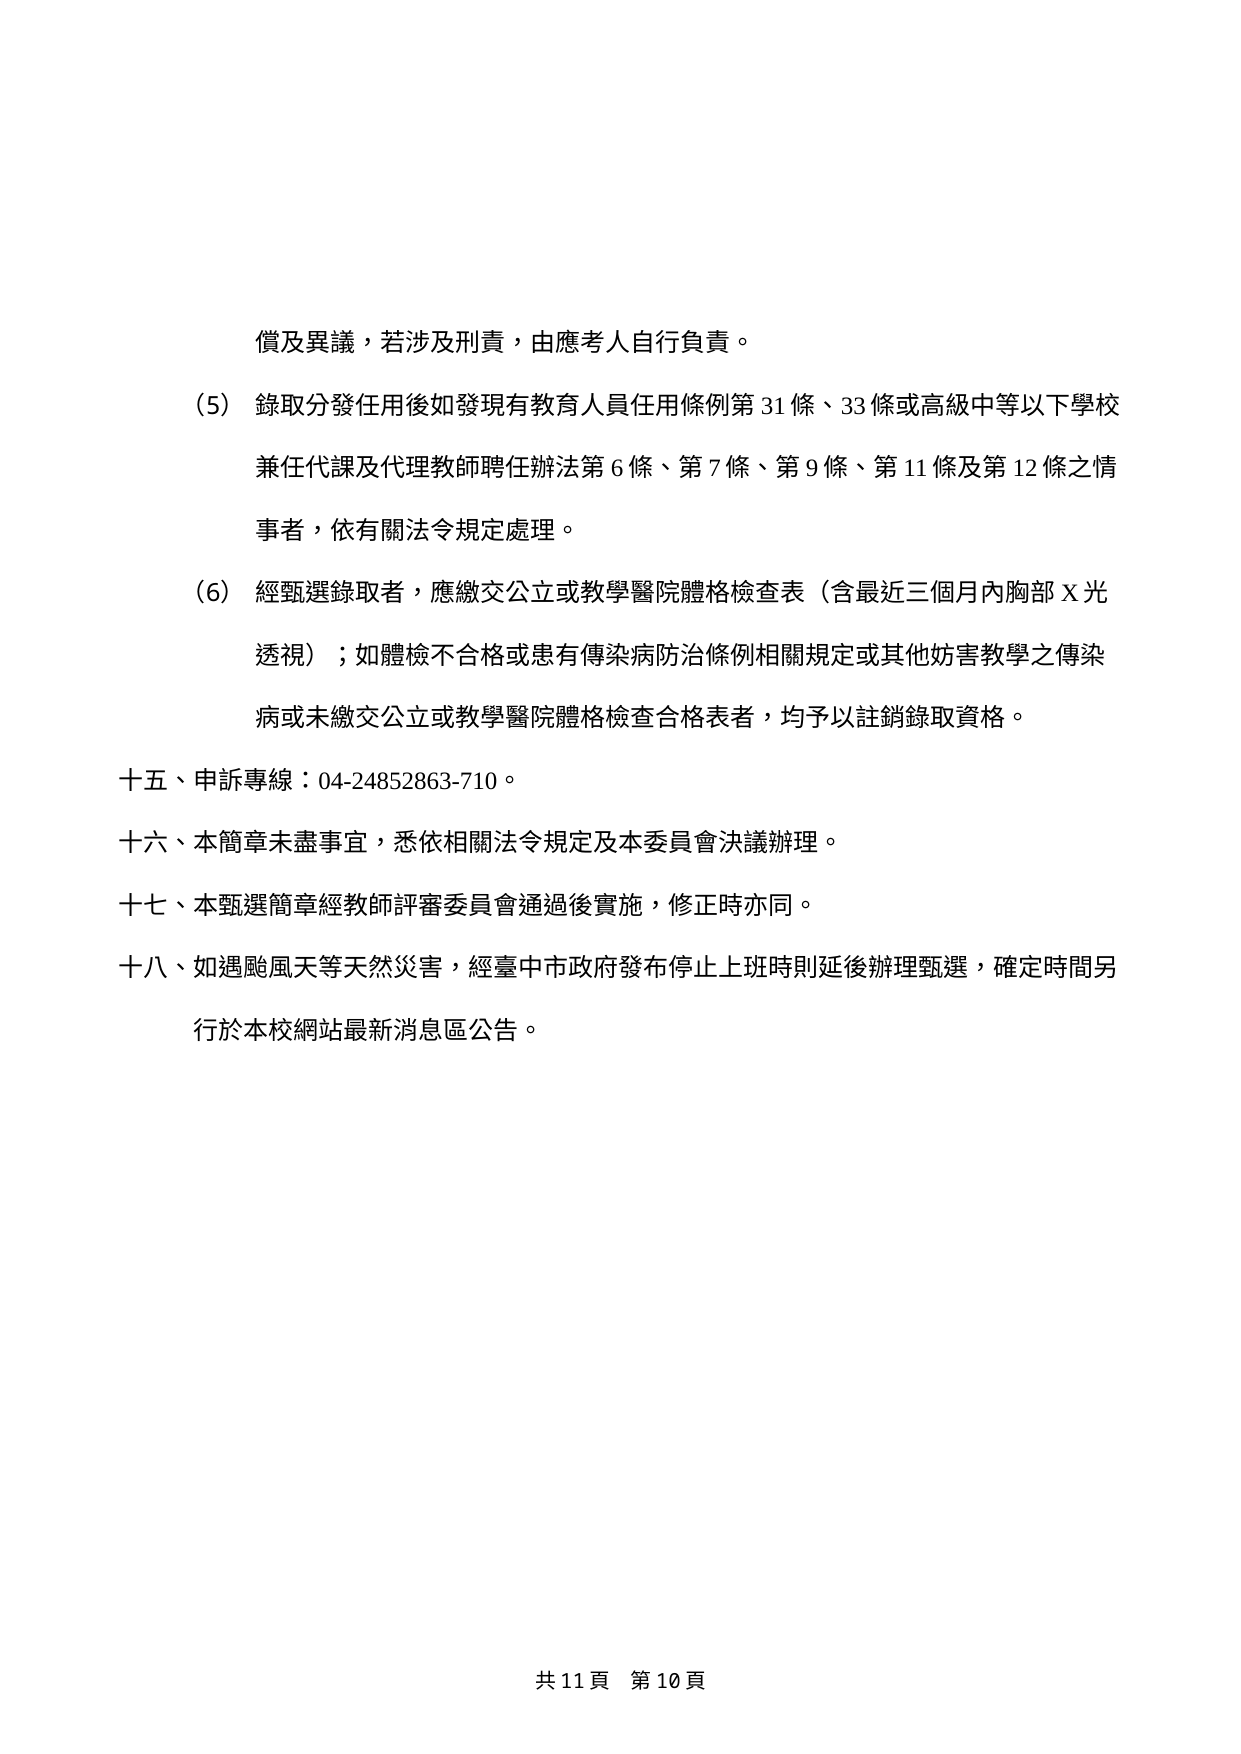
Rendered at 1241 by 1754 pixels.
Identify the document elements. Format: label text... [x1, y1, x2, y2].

text 十八、如遇颱風天等天然災害，經臺中市政府發布停止上班時則延後辦理甄選，確定時間另行於本校網站最新消息區公告。 [118, 924, 1122, 1049]
list 錄取分發任用後如發現有教育人員任用條例第31條、33條或高級中等以下學校兼任代課及代理教師聘任辦法第6條、第7條、第9條、第11條及第12條之情事者，依有關法令規定處理。 [181, 362, 1122, 549]
list 經甄選錄取者，應繳交公立或教學醫院體格檢查表（含最近三個月內胸部X光透視）；如體檢不合格或患有傳染病防治條例相關規定或其他妨害教學之傳染病或未繳交公立或教學醫院體格檢查合格表者，均予以註銷錄取資格。 [181, 549, 1122, 737]
text 十七、本甄選簡章經教師評審委員會通過後實施，修正時亦同。 [118, 862, 1122, 924]
text 十六、本簡章未盡事宜，悉依相關法令規定及本委員會決議辦理。 [118, 799, 1122, 862]
text 十五、申訴專線：04-24852863-710。 [118, 737, 1122, 799]
list 償及異議，若涉及刑責，由應考人自行負責。 [181, 299, 1122, 362]
